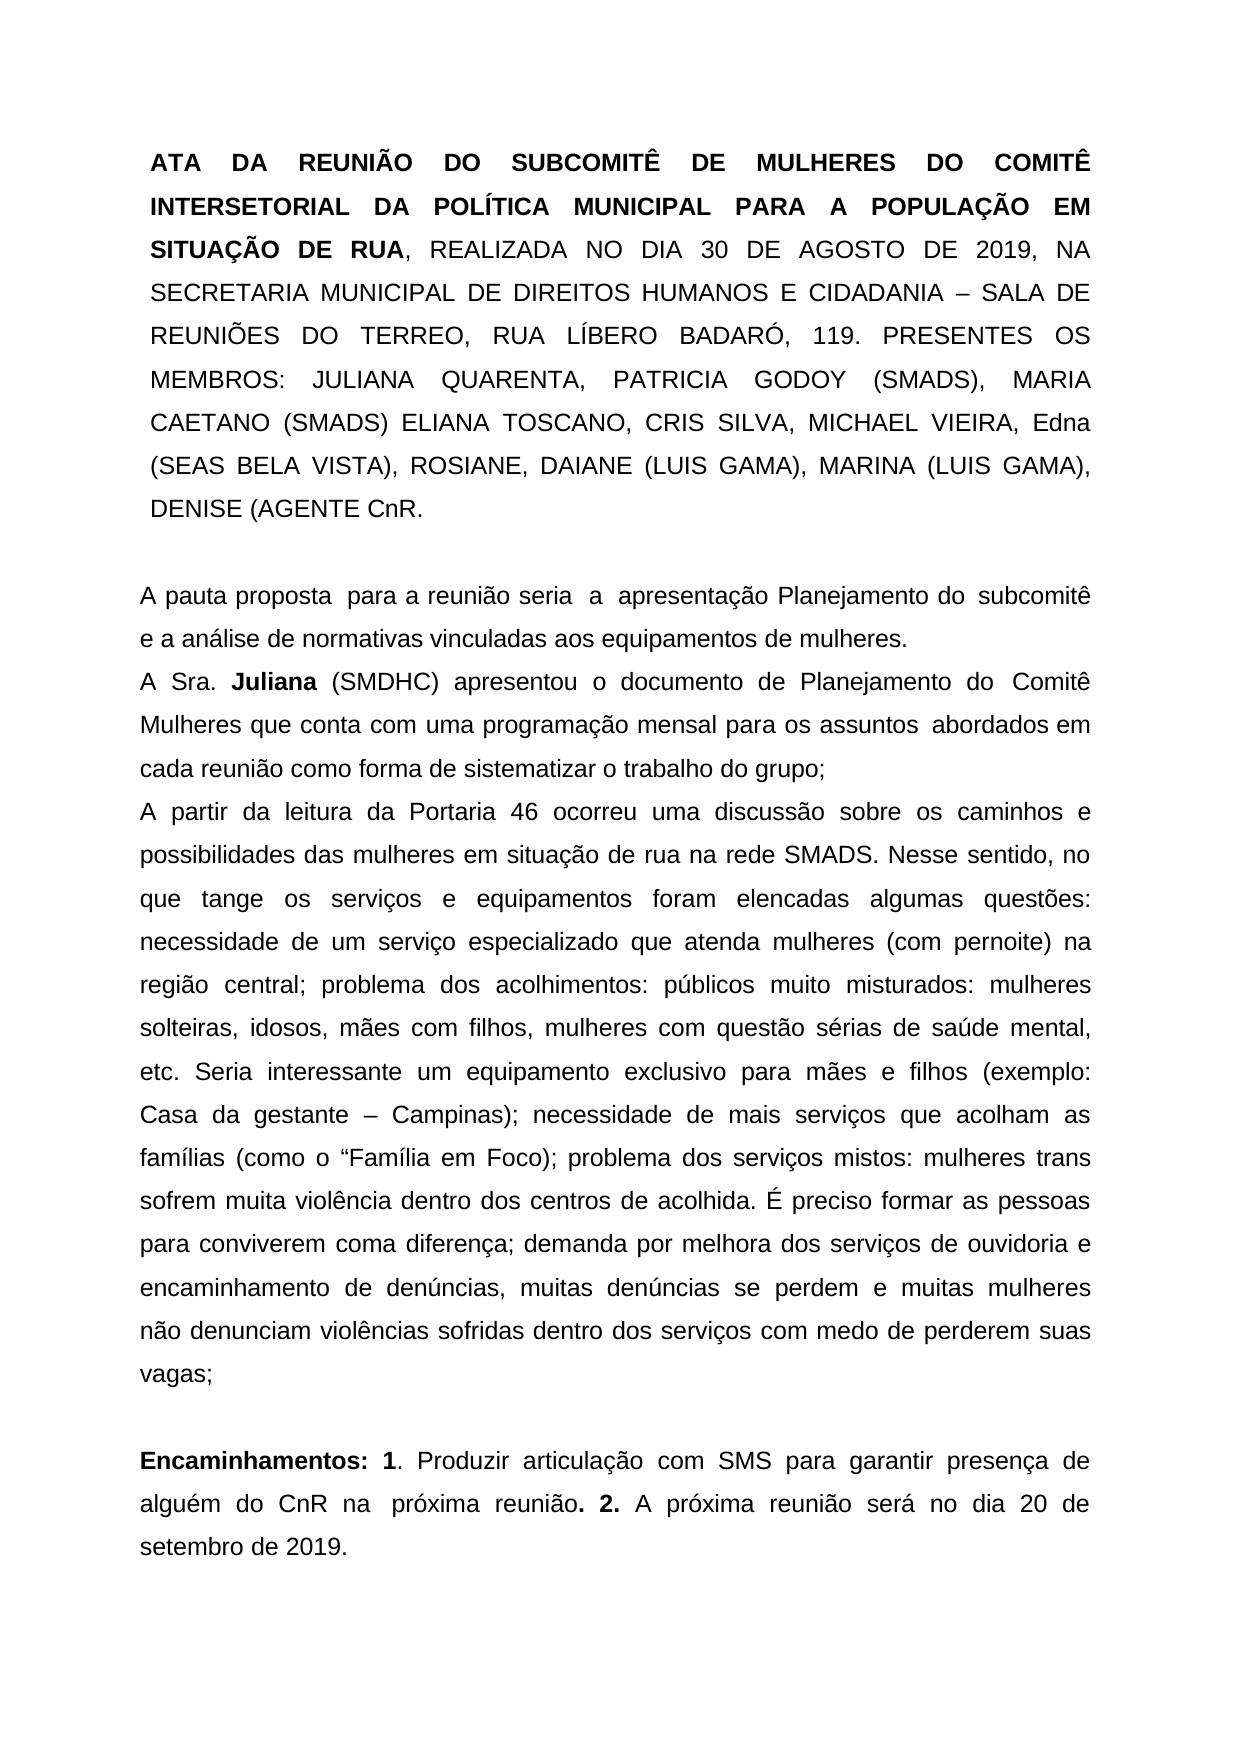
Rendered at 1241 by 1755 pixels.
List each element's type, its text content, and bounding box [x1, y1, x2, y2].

text ATA DA REUNIÃO DO SUBCOMITÊ DE MULHERES DO COMITÊ INTERSETORIAL DA POLÍTICA MUNICIPAL PARA A POPULAÇÃO EM SITUAÇÃO DE RUA, REALIZADA NO DIA 30 DE AGOSTO DE 2019, NA SECRETARIA MUNICIPAL DE DIREITOS HUMANOS E CIDADANIA – SALA DE REUNIÕES DO TERREO, RUA LÍBERO BADARÓ, 119. PRESENTES OS MEMBROS: JULIANA QUARENTA, PATRICIA GODOY (SMADS), MARIA CAETANO (SMADS) ELIANA TOSCANO, CRIS SILVA, MICHAEL VIEIRA, Edna (SEAS BELA VISTA), ROSIANE, DAIANE (LUIS GAMA), MARINA (LUIS GAMA), DENISE (AGENTE CnR. [150, 148, 1091, 523]
text A Sra. Juliana (SMDHC) apresentou o documento de Planejamento do Comitê Mulheres que conta com uma programação mensal para os assuntos abordados em cada reunião como forma de sistematizar o trabalho do grupo; [139, 667, 1091, 782]
text A partir da leitura da Portaria 46 ocorreu uma discussão sobre os caminhos e possibilidades das mulheres em situação de rua na rede SMADS. Nesse sentido, no que tange os serviços e equipamentos foram elencadas algumas questões: necessidade de um serviço especializado que atenda mulheres (com pernoite) na região central; problema dos acolhimentos: públicos muito misturados: mulheres solteiras, idosos, mães com filhos, mulheres com questão sérias de saúde mental, etc. Seria interessante um equipamento exclusivo para mães e filhos (exemplo: Casa da gestante – Campinas); necessidade de mais serviços que acolham as famílias (como o “Família em Foco); problema dos serviços mistos: mulheres trans sofrem muita violência dentro dos centros de acolhida. É preciso formar as pessoas para conviverem coma diferença; demanda por melhora dos serviços de ouvidoria e encaminhamento de denúncias, muitas denúncias se perdem e muitas mulheres não denunciam violências sofridas dentro dos serviços com medo de perderem suas vagas; [139, 797, 1091, 1388]
text Encaminhamentos: 1. Produzir articulação com SMS para garantir presença de alguém do CnR na próxima reunião. 2. A próxima reunião será no dia 20 de setembro de 2019. [139, 1446, 1091, 1561]
text A pauta proposta para a reunião seria a apresentação Planejamento do subcomitê e a análise de normativas vinculadas aos equipamentos de mulheres. [139, 581, 1091, 653]
